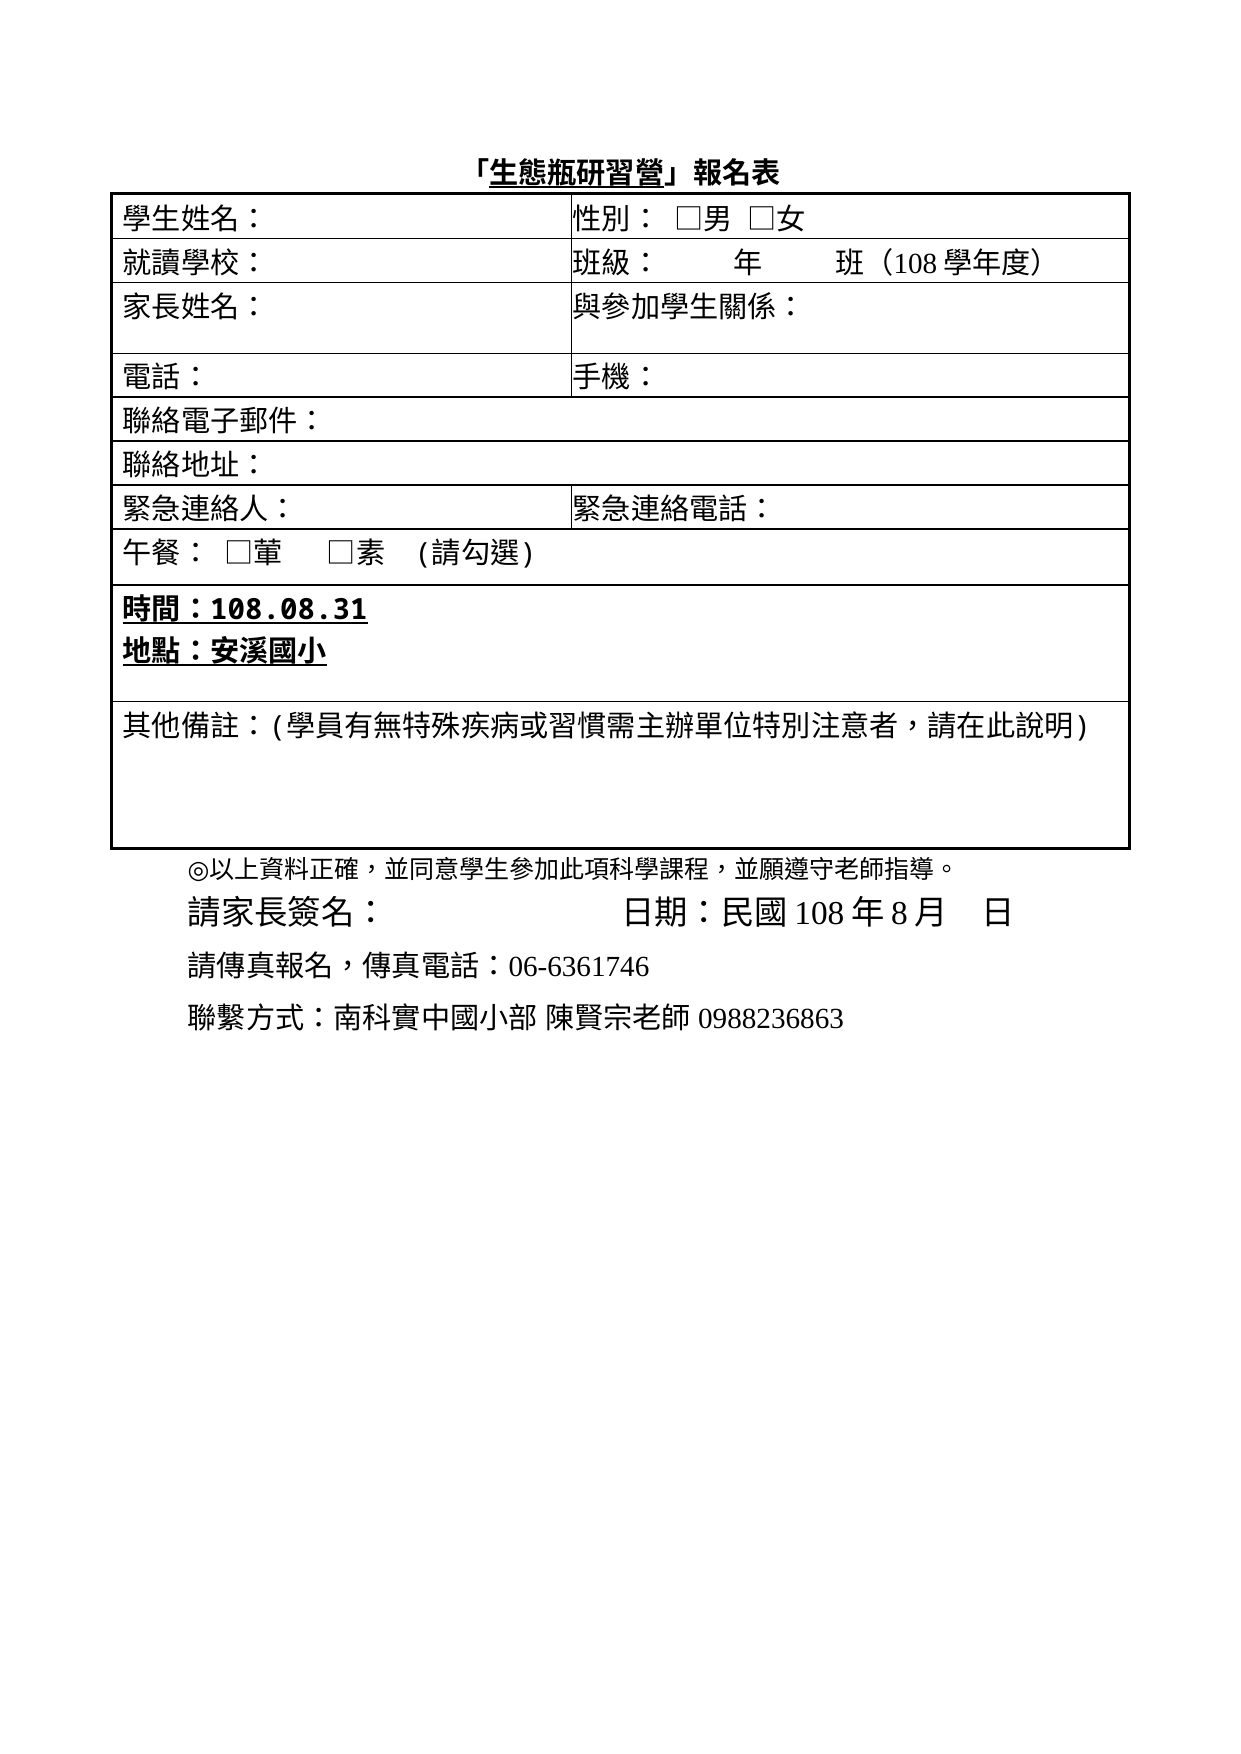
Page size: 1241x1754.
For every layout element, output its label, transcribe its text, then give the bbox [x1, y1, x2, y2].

table_cell 緊急連絡人： [113, 486, 571, 528]
table_cell 聯絡地址： [113, 442, 1128, 484]
table_cell 聯絡電子郵件： [113, 398, 1128, 440]
table_cell 與參加學生關係： [572, 283, 1128, 352]
text ◎以上資料正確，並同意學生參加此項科學課程，並願遵守老師指導。 [187, 850, 1053, 886]
text 聯繫方式：南科實中國小部 陳賢宗老師 0988236863 [187, 986, 1053, 1038]
table_header 學生姓名： [113, 195, 571, 238]
table_cell 家長姓名： [113, 283, 571, 352]
table_cell 緊急連絡電話： [572, 486, 1128, 528]
table_cell 時間：108.08.31 地點：安溪國小 [113, 586, 1128, 701]
table_cell 電話： [113, 354, 571, 396]
table_cell 手機： [572, 354, 1128, 396]
table_cell 其他備註：(學員有無特殊疾病或習慣需主辦單位特別注意者，請在此說明) [113, 702, 1128, 847]
text 請家長簽名： 日期：民國108年8月 日 [187, 886, 1053, 934]
table_cell 午餐： □葷 □素 (請勾選) [113, 530, 1128, 584]
table_cell 就讀學校： [113, 239, 571, 282]
text 請傳真報名，傳真電話：06-6361746 [187, 934, 1053, 986]
table_cell 班級： 年 班（108學年度） [572, 239, 1128, 282]
text 「生態瓶研習營」報名表 [187, 150, 1053, 192]
table_header 性別： □男 □女 [572, 195, 1128, 238]
